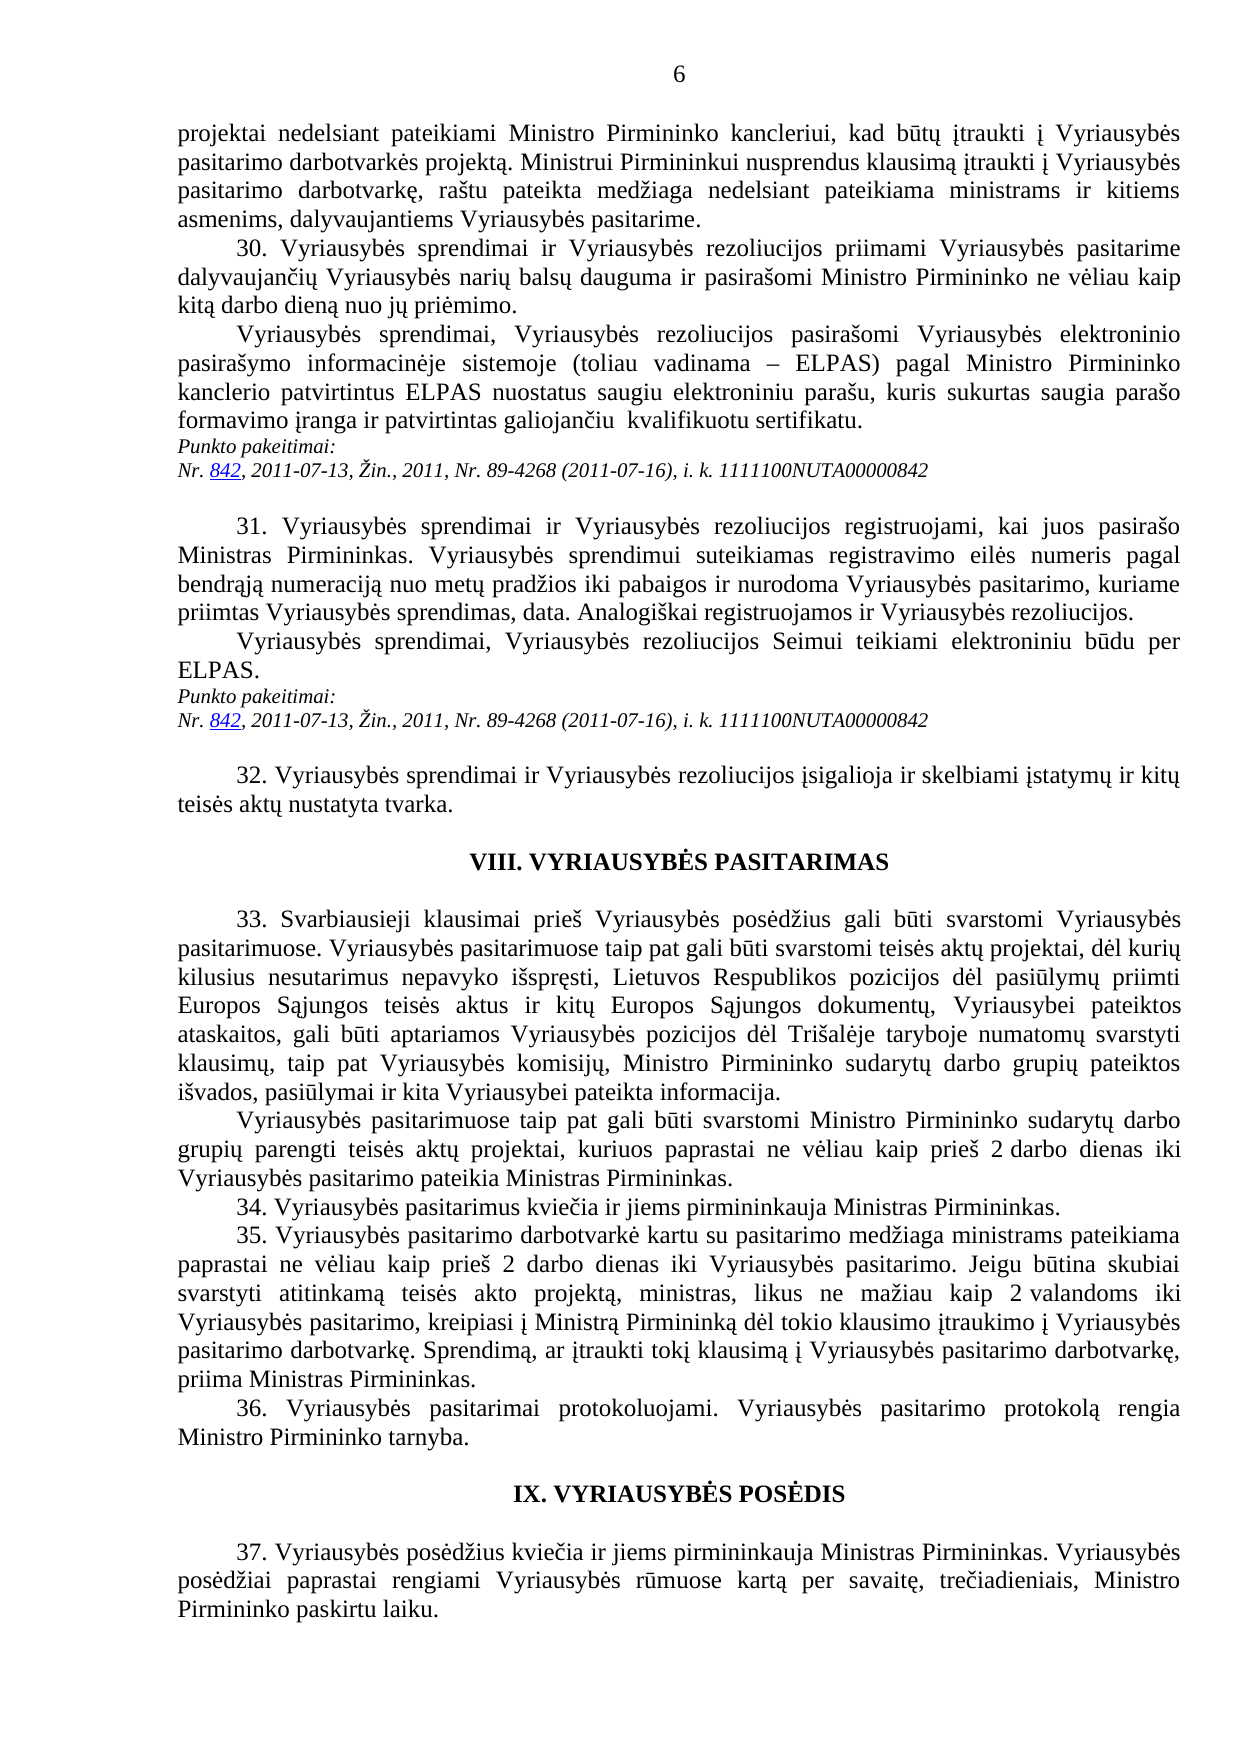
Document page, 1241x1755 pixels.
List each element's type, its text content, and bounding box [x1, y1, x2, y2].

text Nr. 842, 2011-07-13, Žin., 2011, Nr. 89-4268 (2011-07-16), i. k. 1111100NUTA00000842 [177, 708, 1181, 732]
text 32. Vyriausybės sprendimai ir Vyriausybės rezoliucijos įsigalioja ir skelbiami įstatymų ir kitų teisės aktų nustatyta tvarka. [177, 761, 1181, 818]
text Punkto pakeitimai: [177, 684, 1181, 708]
text Nr. 842, 2011-07-13, Žin., 2011, Nr. 89-4268 (2011-07-16), i. k. 1111100NUTA00000842 [177, 458, 1181, 482]
text Vyriausybės sprendimai, Vyriausybės rezoliucijos pasirašomi Vyriausybės elektroninio pasirašymo informacinėje sistemoje (toliau vadinama – ELPAS) pagal Ministro Pirmininko kanclerio patvirtintus ELPAS nuostatus saugiu elektroniniu parašu, kuris sukurtas saugia parašo formavimo įranga ir patvirtintas galiojančiu kvalifikuotu sertifikatu. [177, 319, 1181, 434]
text projektai nedelsiant pateikiami Ministro Pirmininko kancleriui, kad būtų įtraukti į Vyriausybės pasitarimo darbotvarkės projektą. Ministrui Pirmininkui nusprendus klausimą įtraukti į Vyriausybės pasitarimo darbotvarkę, raštu pateikta medžiaga nedelsiant pateikiama ministrams ir kitiems asmenims, dalyvaujantiems Vyriausybės pasitarime. [177, 118, 1181, 233]
text 30. Vyriausybės sprendimai ir Vyriausybės rezoliucijos priimami Vyriausybės pasitarime dalyvaujančių Vyriausybės narių balsų dauguma ir pasirašomi Ministro Pirmininko ne vėliau kaip kitą darbo dieną nuo jų priėmimo. [177, 233, 1181, 319]
text 36. Vyriausybės pasitarimai protokoluojami. Vyriausybės pasitarimo protokolą rengia Ministro Pirmininko tarnyba. [177, 1393, 1181, 1451]
text 34. Vyriausybės pasitarimus kviečia ir jiems pirmininkauja Ministras Pirmininkas. [177, 1192, 1181, 1221]
text 35. Vyriausybės pasitarimo darbotvarkė kartu su pasitarimo medžiaga ministrams pateikiama paprastai ne vėliau kaip prieš 2 darbo dienas iki Vyriausybės pasitarimo. Jeigu būtina skubiai svarstyti atitinkamą teisės akto projektą, ministras, likus ne mažiau kaip 2 valandoms iki Vyriausybės pasitarimo, kreipiasi į Ministrą Pirmininką dėl tokio klausimo įtraukimo į Vyriausybės pasitarimo darbotvarkę. Sprendimą, ar įtraukti tokį klausimą į Vyriausybės pasitarimo darbotvarkę, priima Ministras Pirmininkas. [177, 1221, 1181, 1393]
text Vyriausybės pasitarimuose taip pat gali būti svarstomi Ministro Pirmininko sudarytų darbo grupių parengti teisės aktų projektai, kuriuos paprastai ne vėliau kaip prieš 2 darbo dienas iki Vyriausybės pasitarimo pateikia Ministras Pirmininkas. [177, 1106, 1181, 1192]
text 31. Vyriausybės sprendimai ir Vyriausybės rezoliucijos registruojami, kai juos pasirašo Ministras Pirmininkas. Vyriausybės sprendimui suteikiamas registravimo eilės numeris pagal bendrąją numeraciją nuo metų pradžios iki pabaigos ir nurodoma Vyriausybės pasitarimo, kuriame priimtas Vyriausybės sprendimas, data. Analogiškai registruojamos ir Vyriausybės rezoliucijos. [177, 511, 1181, 626]
text VIII. vyriausybės pasitarimas [177, 847, 1181, 876]
text Punkto pakeitimai: [177, 434, 1181, 458]
text 37. Vyriausybės posėdžius kviečia ir jiems pirmininkauja Ministras Pirmininkas. Vyriausybės posėdžiai paprastai rengiami Vyriausybės rūmuose kartą per savaitę, trečiadieniais, Ministro Pirmininko paskirtu laiku. [177, 1537, 1181, 1623]
text IX. Vyriausybės Posėdis [177, 1479, 1181, 1508]
text Vyriausybės sprendimai, Vyriausybės rezoliucijos Seimui teikiami elektroniniu būdu per ELPAS. [177, 626, 1181, 684]
text 33. Svarbiausieji klausimai prieš Vyriausybės posėdžius gali būti svarstomi Vyriausybės pasitarimuose. Vyriausybės pasitarimuose taip pat gali būti svarstomi teisės aktų projektai, dėl kurių kilusius nesutarimus nepavyko išspręsti, Lietuvos Respublikos pozicijos dėl pasiūlymų priimti Europos Sąjungos teisės aktus ir kitų Europos Sąjungos dokumentų, Vyriausybei pateiktos ataskaitos, gali būti aptariamos Vyriausybės pozicijos dėl Trišalėje taryboje numatomų svarstyti klausimų, taip pat Vyriausybės komisijų, Ministro Pirmininko sudarytų darbo grupių pateiktos išvados, pasiūlymai ir kita Vyriausybei pateikta informacija. [177, 904, 1181, 1106]
